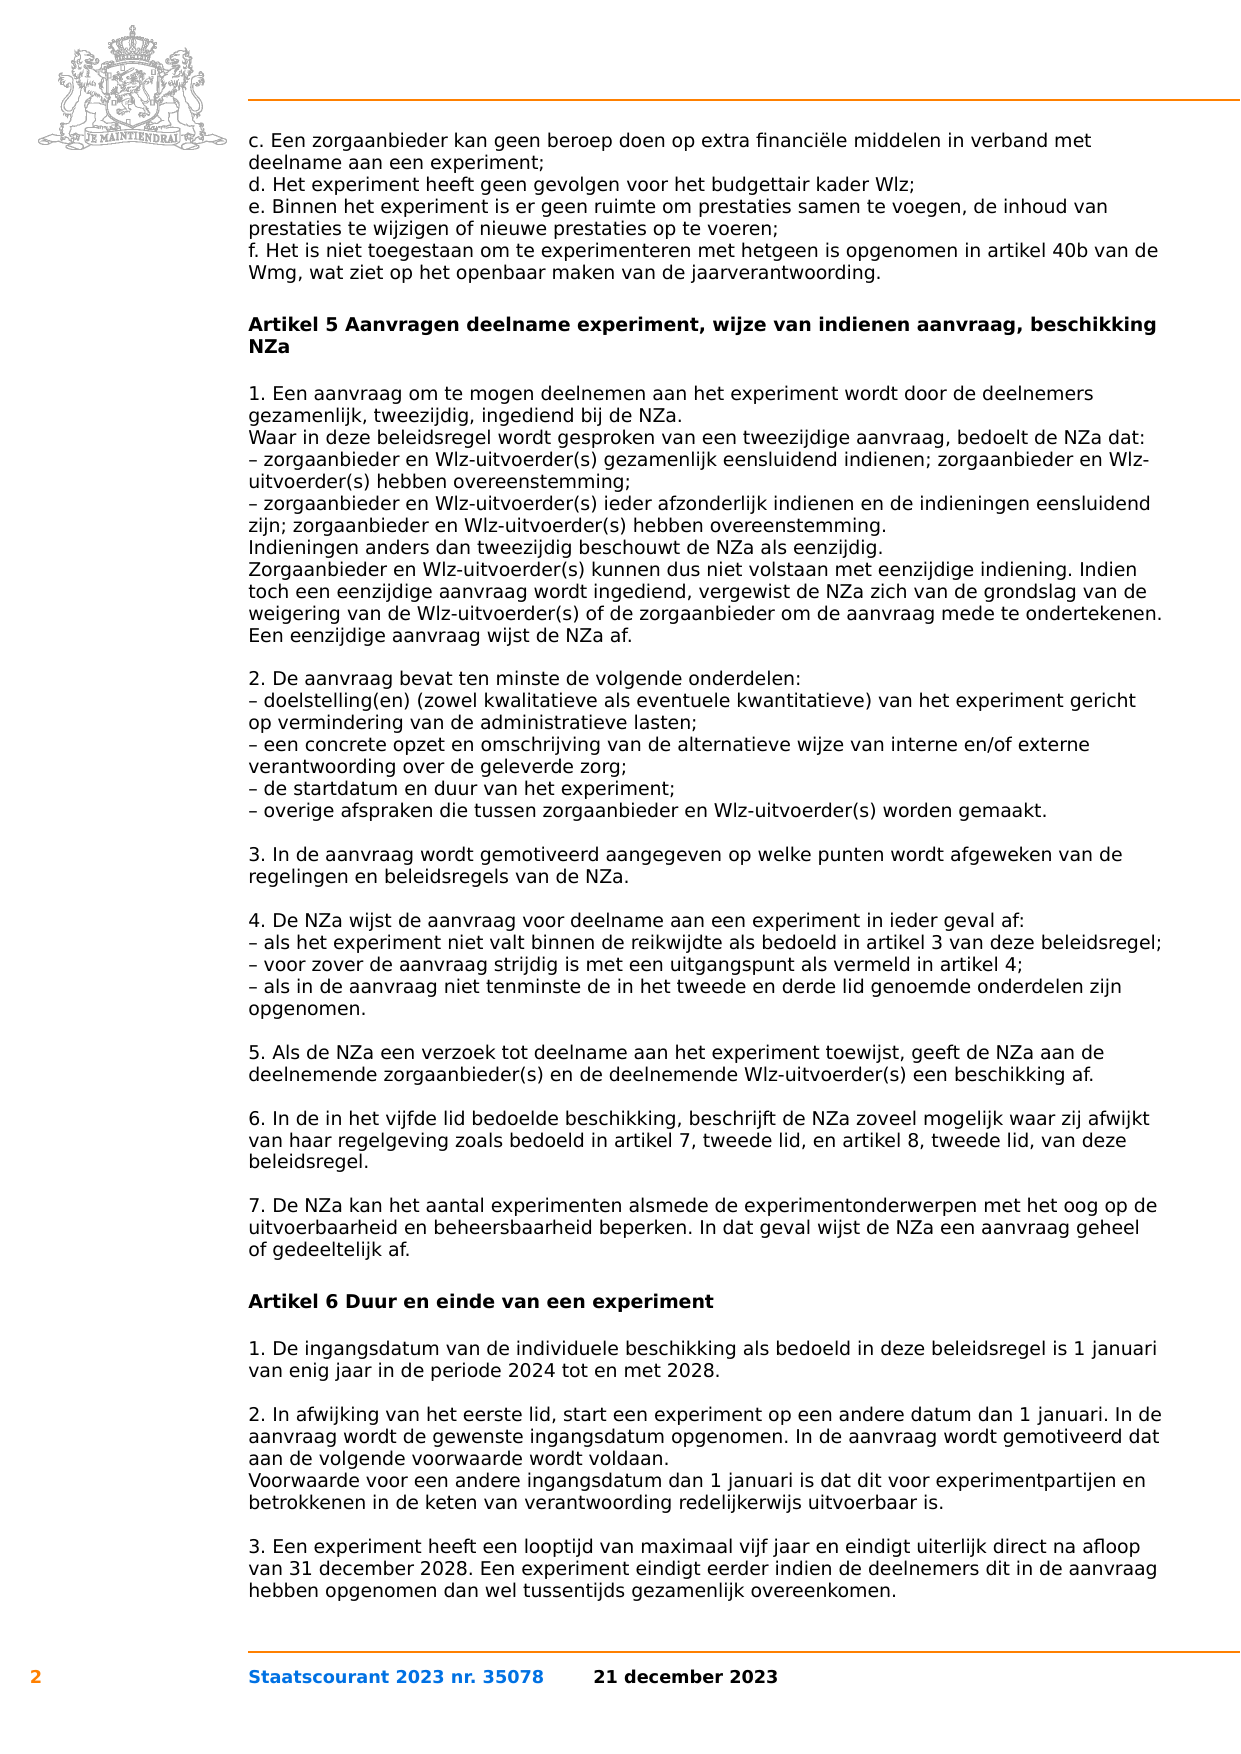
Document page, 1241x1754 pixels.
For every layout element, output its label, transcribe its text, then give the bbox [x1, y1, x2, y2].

text Indieningen anders dan tweezijdig beschouwt de NZa als eenzijdig. [248, 537, 1163, 558]
text – als het experiment niet valt binnen de reikwijdte als bedoeld in artikel 3 van deze beleidsregel; [248, 932, 1163, 954]
subtitle Artikel 5 Aanvragen deelname experiment, wijze van indienen aanvraag, beschikking NZa [248, 314, 1163, 358]
text 1. Een aanvraag om te mogen deelnemen aan het experiment wordt door de deelnemers gezamenlijk, tweezijdig, ingediend bij de NZa. [248, 383, 1163, 427]
text – overige afspraken die tussen zorgaanbieder en Wlz-uitvoerder(s) worden gemaakt. [248, 800, 1163, 822]
text 1. De ingangsdatum van de individuele beschikking als bedoeld in deze beleidsregel is 1 januari van enig jaar in de periode 2024 tot en met 2028. [248, 1338, 1163, 1382]
text – voor zover de aanvraag strijdig is met een uitgangspunt als vermeld in artikel 4; [248, 954, 1163, 976]
text – een concrete opzet en omschrijving van de alternatieve wijze van interne en/of externe verantwoording over de geleverde zorg; [248, 734, 1163, 778]
text f. Het is niet toegestaan om te experimenteren met hetgeen is opgenomen in artikel 40b van de Wmg, wat ziet op het openbaar maken van de jaarverantwoording. [248, 240, 1163, 284]
text Voorwaarde voor een andere ingangsdatum dan 1 januari is dat dit voor experimentpartijen en betrokkenen in de keten van verantwoording redelijkerwijs uitvoerbaar is. [248, 1470, 1163, 1514]
text 4. De NZa wijst de aanvraag voor deelname aan een experiment in ieder geval af: [248, 910, 1163, 932]
text e. Binnen het experiment is er geen ruimte om prestaties samen te voegen, de inhoud van prestaties te wijzigen of nieuwe prestaties op te voeren; [248, 196, 1163, 240]
text – zorgaanbieder en Wlz-uitvoerder(s) gezamenlijk eensluidend indienen; zorgaanbieder en Wlz-uitvoerder(s) hebben overeenstemming; [248, 449, 1163, 493]
text – doelstelling(en) (zowel kwalitatieve als eventuele kwantitatieve) van het experiment gericht op vermindering van de administratieve lasten; [248, 690, 1163, 734]
subtitle Artikel 6 Duur en einde van een experiment [248, 1291, 1163, 1313]
text – de startdatum en duur van het experiment; [248, 778, 1163, 800]
text 7. De NZa kan het aantal experimenten alsmede de experimentonderwerpen met het oog op de uitvoerbaarheid en beheersbaarheid beperken. In dat geval wijst de NZa een aanvraag geheel of gedeeltelijk af. [248, 1195, 1163, 1261]
text – zorgaanbieder en Wlz-uitvoerder(s) ieder afzonderlijk indienen en de indieningen eensluidend zijn; zorgaanbieder en Wlz-uitvoerder(s) hebben overeenstemming. [248, 493, 1163, 537]
text 3. Een experiment heeft een looptijd van maximaal vijf jaar en eindigt uiterlijk direct na afloop van 31 december 2028. Een experiment eindigt eerder indien de deelnemers dit in de aanvraag hebben opgenomen dan wel tussentijds gezamenlijk overeenkomen. [248, 1536, 1163, 1602]
text c. Een zorgaanbieder kan geen beroep doen op extra financiële middelen in verband met deelname aan een experiment; [248, 130, 1163, 174]
picture [38, 25, 227, 150]
text 3. In de aanvraag wordt gemotiveerd aangegeven op welke punten wordt afgeweken van de regelingen en beleidsregels van de NZa. [248, 844, 1163, 888]
text 2. De aanvraag bevat ten minste de volgende onderdelen: [248, 668, 1163, 690]
text d. Het experiment heeft geen gevolgen voor het budgettair kader Wlz; [248, 174, 1163, 196]
text – als in de aanvraag niet tenminste de in het tweede en derde lid genoemde onderdelen zijn opgenomen. [248, 976, 1163, 1020]
text Waar in deze beleidsregel wordt gesproken van een tweezijdige aanvraag, bedoelt de NZa dat: [248, 427, 1163, 449]
text 2. In afwijking van het eerste lid, start een experiment op een andere datum dan 1 januari. In de aanvraag wordt de gewenste ingangsdatum opgenomen. In de aanvraag wordt gemotiveerd dat aan de volgende voorwaarde wordt voldaan. [248, 1404, 1163, 1470]
text 5. Als de NZa een verzoek tot deelname aan het experiment toewijst, geeft de NZa aan de deelnemende zorgaanbieder(s) en de deelnemende Wlz-uitvoerder(s) een beschikking af. [248, 1042, 1163, 1086]
text Zorgaanbieder en Wlz-uitvoerder(s) kunnen dus niet volstaan met eenzijdige indiening. Indien toch een eenzijdige aanvraag wordt ingediend, vergewist de NZa zich van de grondslag van de weigering van de Wlz-uitvoerder(s) of de zorgaanbieder om de aanvraag mede te ondertekenen. Een eenzijdige aanvraag wijst de NZa af. [248, 558, 1163, 646]
text 6. In de in het vijfde lid bedoelde beschikking, beschrijft de NZa zoveel mogelijk waar zij afwijkt van haar regelgeving zoals bedoeld in artikel 7, tweede lid, en artikel 8, tweede lid, van deze beleidsregel. [248, 1107, 1163, 1173]
